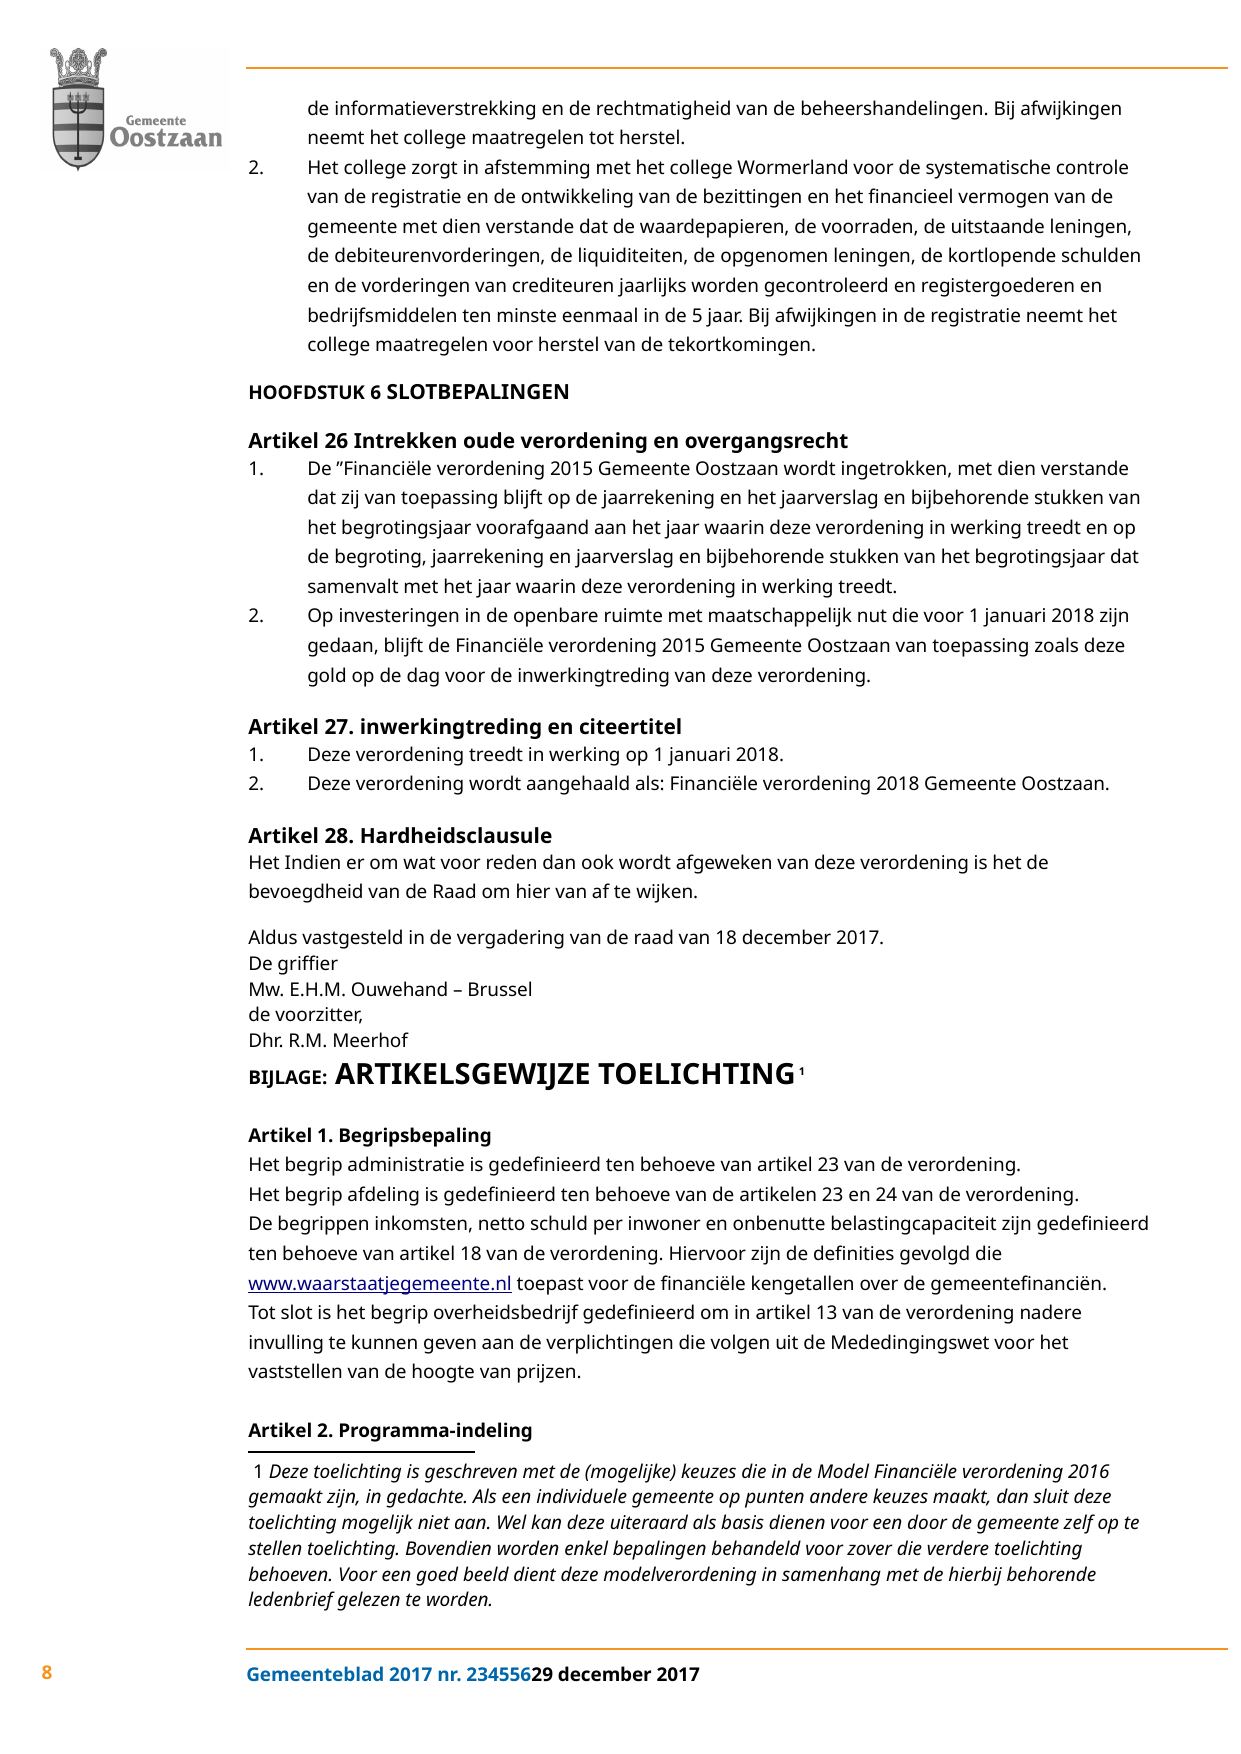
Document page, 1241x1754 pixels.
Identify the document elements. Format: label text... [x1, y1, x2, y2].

list de informatieverstrekking en de rechtmatigheid van de beheershandelingen. Bij afwijkingen neemt het college maatregelen tot herstel. [248, 95, 1152, 150]
list Deze verordening wordt aangehaald als: Financiële verordening 2018 Gemeente Oostzaan. [248, 770, 1152, 796]
text Het begrip afdeling is gedefinieerd ten behoeve van de artikelen 23 en 24 van de verordening. [248, 1181, 1152, 1207]
text Het Indien er om wat voor reden dan ook wordt afgeweken van deze verordening is het de bevoegdheid van de Raad om hier van af te wijken. [248, 849, 1152, 904]
list Het college zorgt in afstemming met het college Wormerland voor de systematische controle van de registratie en de ontwikkeling van de bezittingen en het financieel vermogen van de gemeente met dien verstande dat de waardepapieren, de voorraden, de uitstaande leningen, de debiteurenvorderingen, de liquiditeiten, de opgenomen leningen, de kortlopende schulden en de vorderingen van crediteuren jaarlijks worden gecontroleerd en registergoederen en bedrijfsmiddelen ten minste eenmaal in de 5 jaar. Bij afwijkingen in de registratie neemt het college maatregelen voor herstel van de tekortkomingen. [248, 154, 1152, 357]
text Dhr. R.M. Meerhof [248, 1027, 1152, 1053]
text Artikel 28. Hardheidsclausule [248, 821, 1152, 849]
text Artikel 2. Programma-indeling [248, 1418, 1152, 1443]
list De ”Financiële verordening 2015 Gemeente Oostzaan wordt ingetrokken, met dien verstande dat zij van toepassing blijft op de jaarrekening en het jaarverslag en bijbehorende stukken van het begrotingsjaar voorafgaand aan het jaar waarin deze verordening in werking treedt en op de begroting, jaarrekening en jaarverslag en bijbehorende stukken van het begrotingsjaar dat samenvalt met het jaar waarin deze verordening in werking treedt. [248, 455, 1152, 599]
list Op investeringen in de openbare ruimte met maatschappelijk nut die voor 1 januari 2018 zijn gedaan, blijft de Financiële verordening 2015 Gemeente Oostzaan van toepassing zoals deze gold op de dag voor de inwerkingtreding van deze verordening. [248, 603, 1152, 688]
text De griffier [248, 950, 1152, 976]
text Tot slot is het begrip overheidsbedrijf gedefinieerd om in artikel 13 van de verordening nadere invulling te kunnen geven aan de verplichtingen die volgen uit de Mededingingswet voor het vaststellen van de hoogte van prijzen. [248, 1299, 1152, 1384]
text HOOFDSTUK 6 SLOTBEPALINGEN [248, 377, 1152, 406]
text Het begrip administratie is gedefinieerd ten behoeve van artikel 23 van de verordening. [248, 1151, 1152, 1177]
picture [41, 47, 231, 172]
text Artikel 27. inwerkingtreding en citeertitel [248, 712, 1152, 741]
text Artikel 26 Intrekken oude verordening en overgangsrecht [248, 426, 1152, 455]
text BIJLAGE: ARTIKELSGEWIJZE TOELICHTING [248, 1053, 1152, 1093]
text de voorzitter, [248, 1002, 1152, 1027]
text Aldus vastgesteld in de vergadering van de raad van 18 december 2017. [248, 924, 1152, 950]
text Deze toelichting is geschreven met de (mogelijke) keuzes die in de Model Financiële verordening 2016 gemaakt zijn, in gedachte. Als een individuele gemeente op punten andere keuzes maakt, dan sluit deze toelichting mogelijk niet aan. Wel kan deze uiteraard als basis dienen voor een door de gemeente zelf op te stellen toelichting. Bovendien worden enkel bepalingen behandeld voor zover die verdere toelichting behoeven. Voor een goed beeld dient deze modelverordening in samenhang met de hierbij behorende ledenbrief gelezen te worden. [248, 1458, 1152, 1612]
text De begrippen inkomsten, netto schuld per inwoner en onbenutte belastingcapaciteit zijn gedefinieerd ten behoeve van artikel 18 van de verordening. Hiervoor zijn de definities gevolgd die www.waarstaatjegemeente.nl toepast voor de financiële kengetallen over de gemeentefinanciën. [248, 1211, 1152, 1296]
text Artikel 1. Begripsbepaling [248, 1122, 1152, 1148]
list Deze verordening treedt in werking op 1 januari 2018. [248, 741, 1152, 766]
text Mw. E.H.M. Ouwehand – Brussel [248, 976, 1152, 1002]
